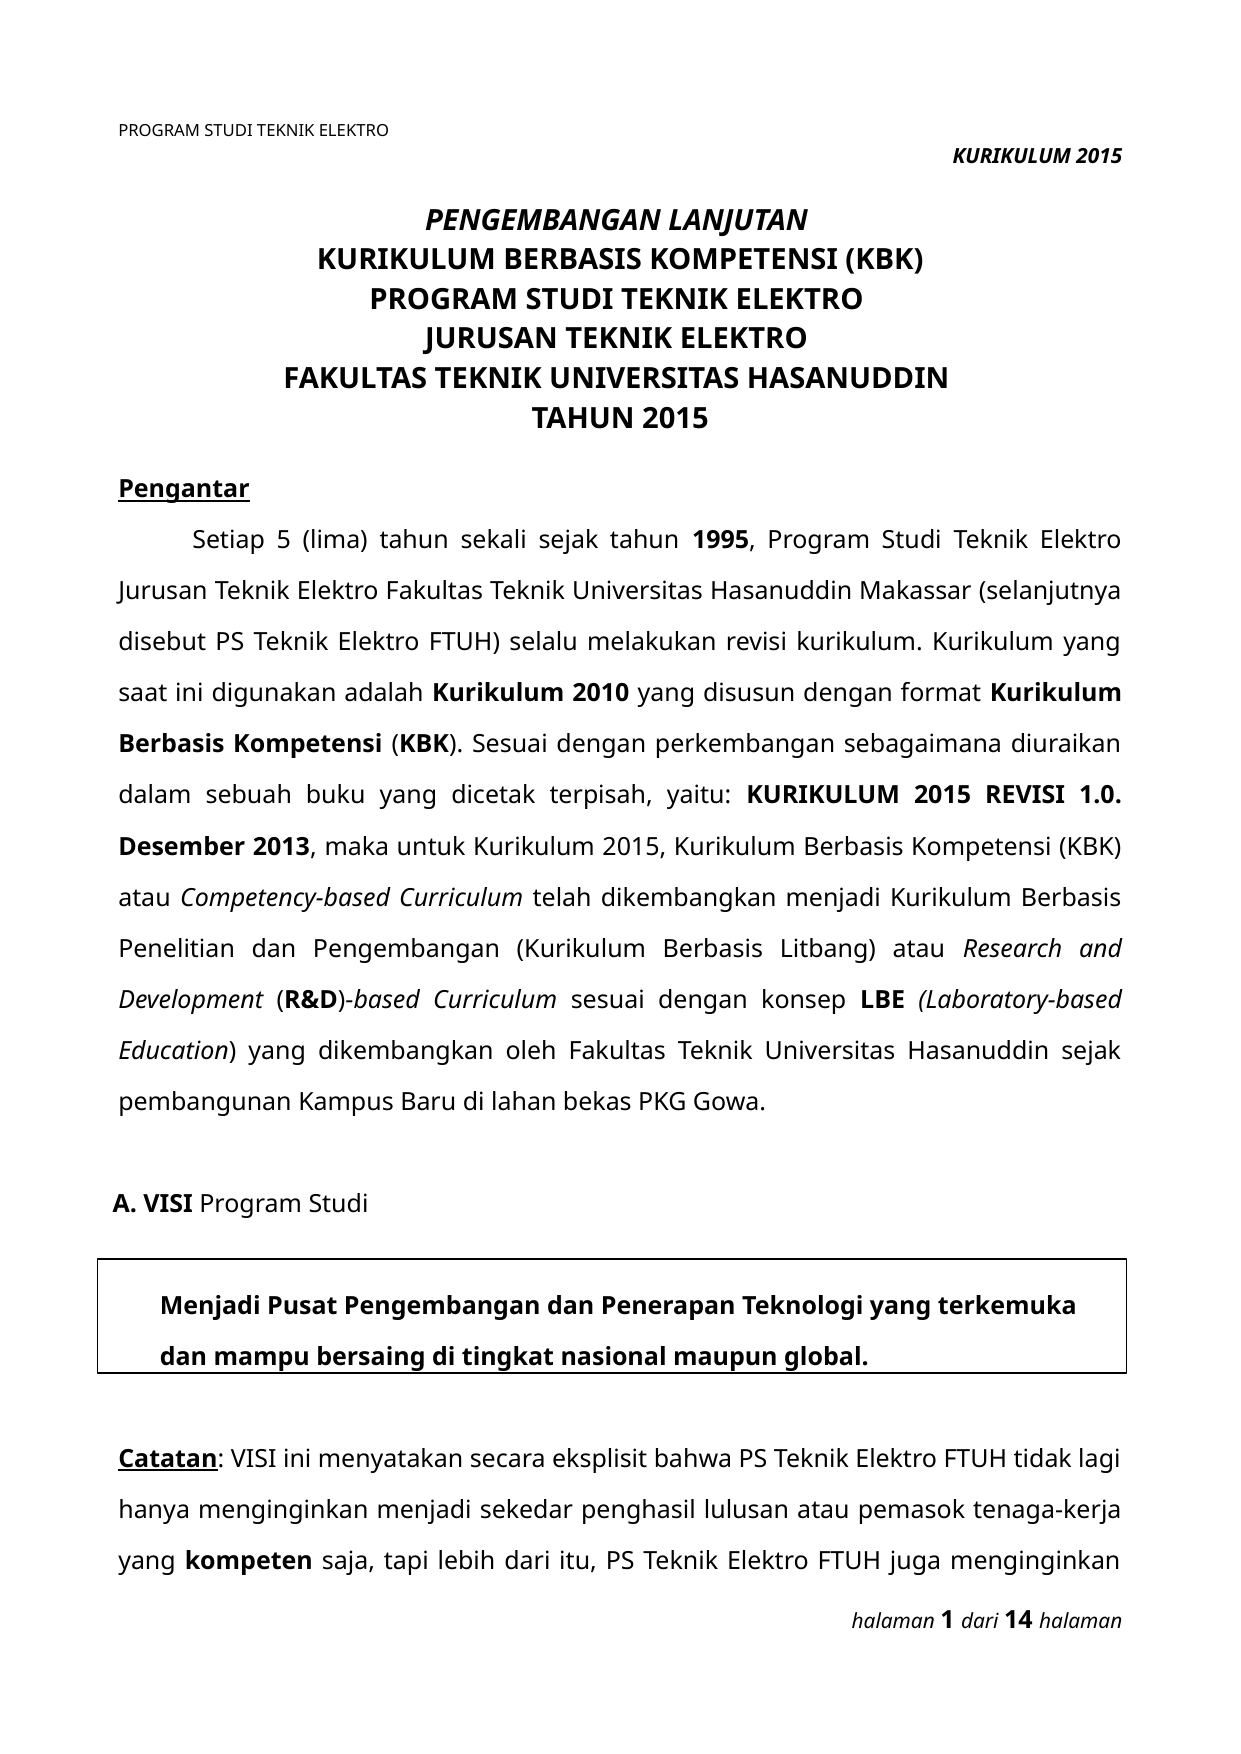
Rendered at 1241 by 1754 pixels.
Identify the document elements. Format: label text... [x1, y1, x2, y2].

text A. VISI Program Studi [112, 1186, 1122, 1219]
text PROGRAM STUDI TEKNIK ELEKTRO [118, 278, 1122, 318]
text KURIKULUM BERBASIS KOMPETENSI (KBK) [118, 238, 1122, 278]
text Pengantar [118, 471, 1122, 505]
text FAKULTAS TEKNIK UNIVERSITAS HASANUDDIN [118, 357, 1122, 397]
text Menjadi Pusat Pengembangan dan Penerapan Teknologi yang terkemuka dan mampu bersaing di tingkat nasional maupun global. [159, 1288, 1122, 1372]
text Catatan: VISI ini menyatakan secara eksplisit bahwa PS Teknik Elektro FTUH tidak lagi hanya menginginkan menjadi sekedar penghasil lulusan atau pemasok tenaga-kerja yang kompeten saja, tapi lebih dari itu, PS Teknik Elektro FTUH juga menginginkan [118, 1441, 1122, 1577]
text Setiap 5 (lima) tahun sekali sejak tahun 1995, Program Studi Teknik Elektro Jurusan Teknik Elektro Fakultas Teknik Universitas Hasanuddin Makassar (selanjutnya disebut PS Teknik Elektro FTUH) selalu melakukan revisi kurikulum. Kurikulum yang saat ini digunakan adalah Kurikulum 2010 yang disusun dengan format Kurikulum Berbasis Kompetensi (KBK). Sesuai dengan perkembangan sebagaimana diuraikan dalam sebuah buku yang dicetak terpisah, yaitu: KURIKULUM 2015 REVISI 1.0. Desember 2013, maka untuk Kurikulum 2015, Kurikulum Berbasis Kompetensi (KBK) atau Competency-based Curriculum telah dikembangkan menjadi Kurikulum Berbasis Penelitian dan Pengembangan (Kurikulum Berbasis Litbang) atau Research and Development (R&D)-based Curriculum sesuai dengan konsep LBE (Laboratory-based Education) yang dikembangkan oleh Fakultas Teknik Universitas Hasanuddin sejak pembangunan Kampus Baru di lahan bekas PKG Gowa. [118, 522, 1122, 1117]
text TAHUN 2015 [118, 397, 1122, 437]
text JURUSAN TEKNIK ELEKTRO [118, 318, 1122, 357]
text PENGEMBANGAN LANJUTAN [118, 199, 1122, 238]
